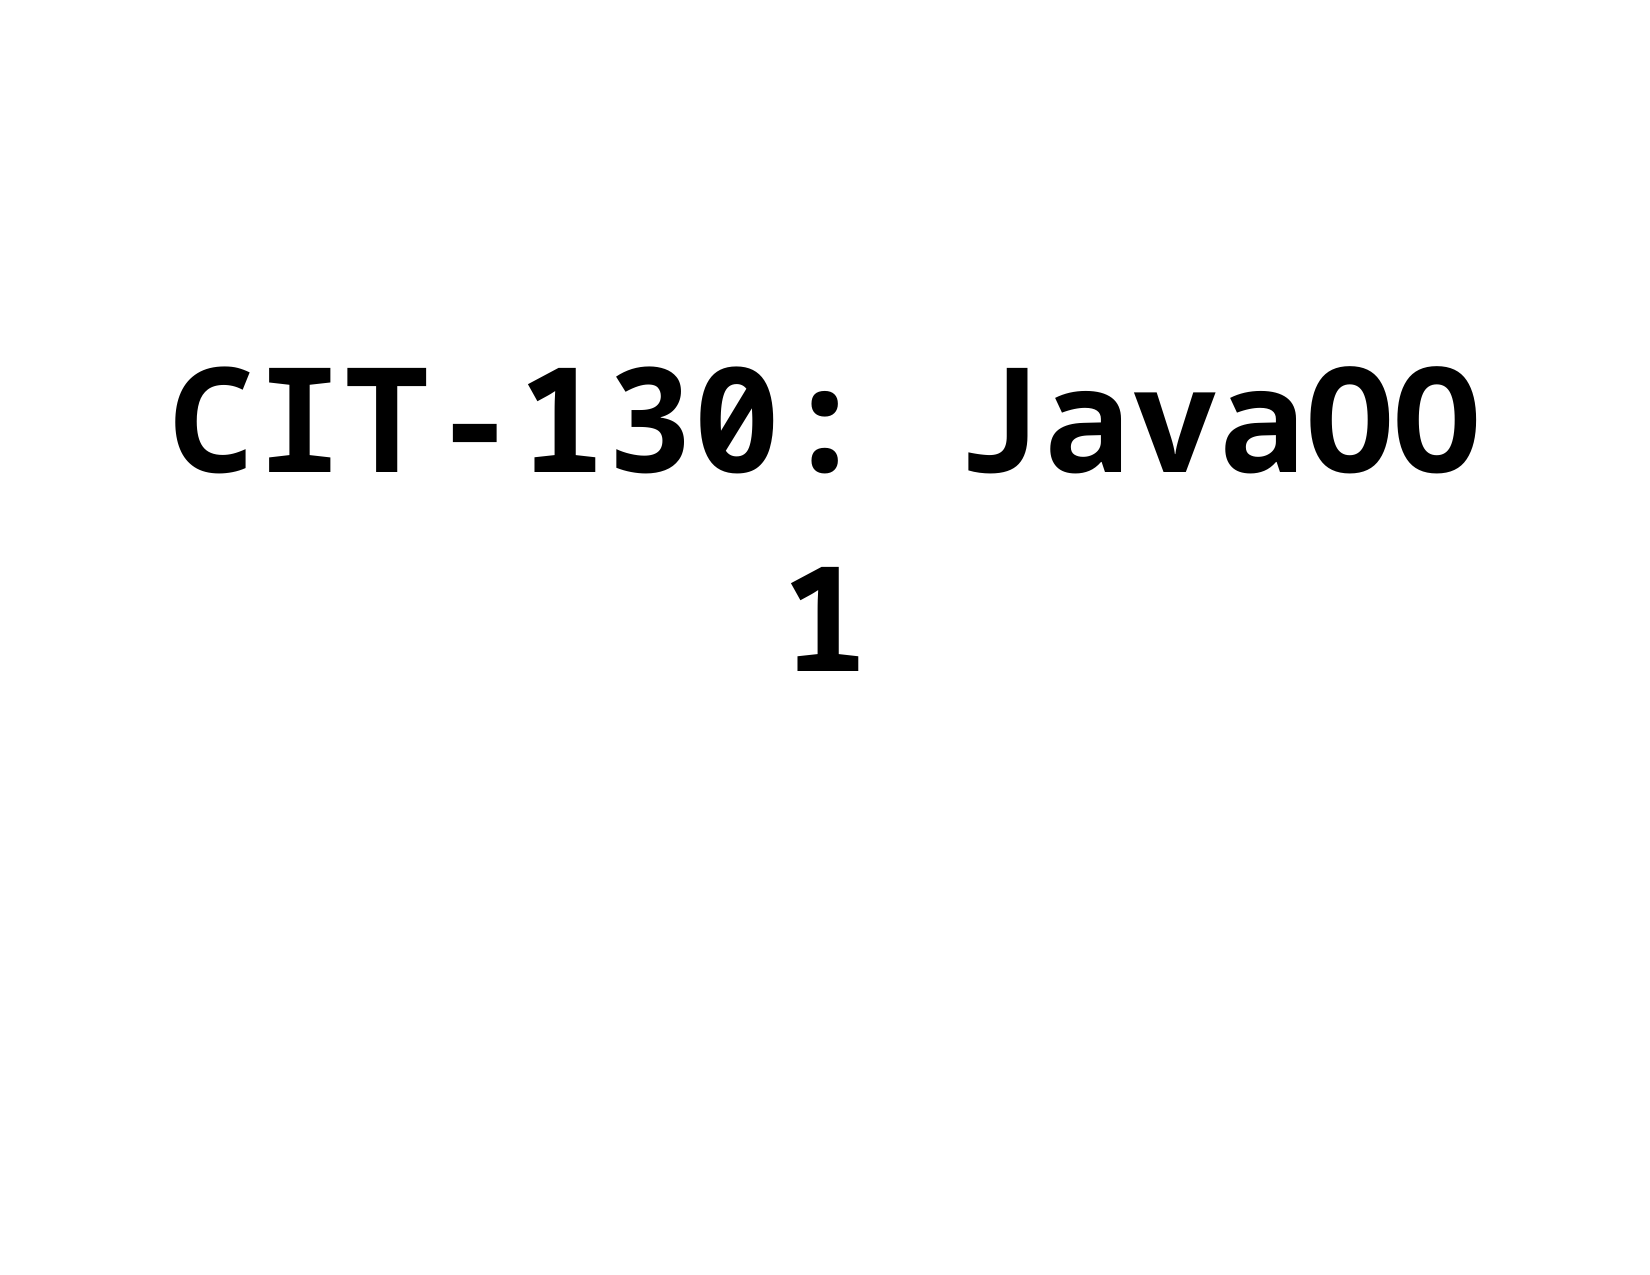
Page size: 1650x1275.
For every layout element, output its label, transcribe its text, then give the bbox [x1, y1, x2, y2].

text CIT-130: JavaOO 1 [118, 317, 1532, 714]
